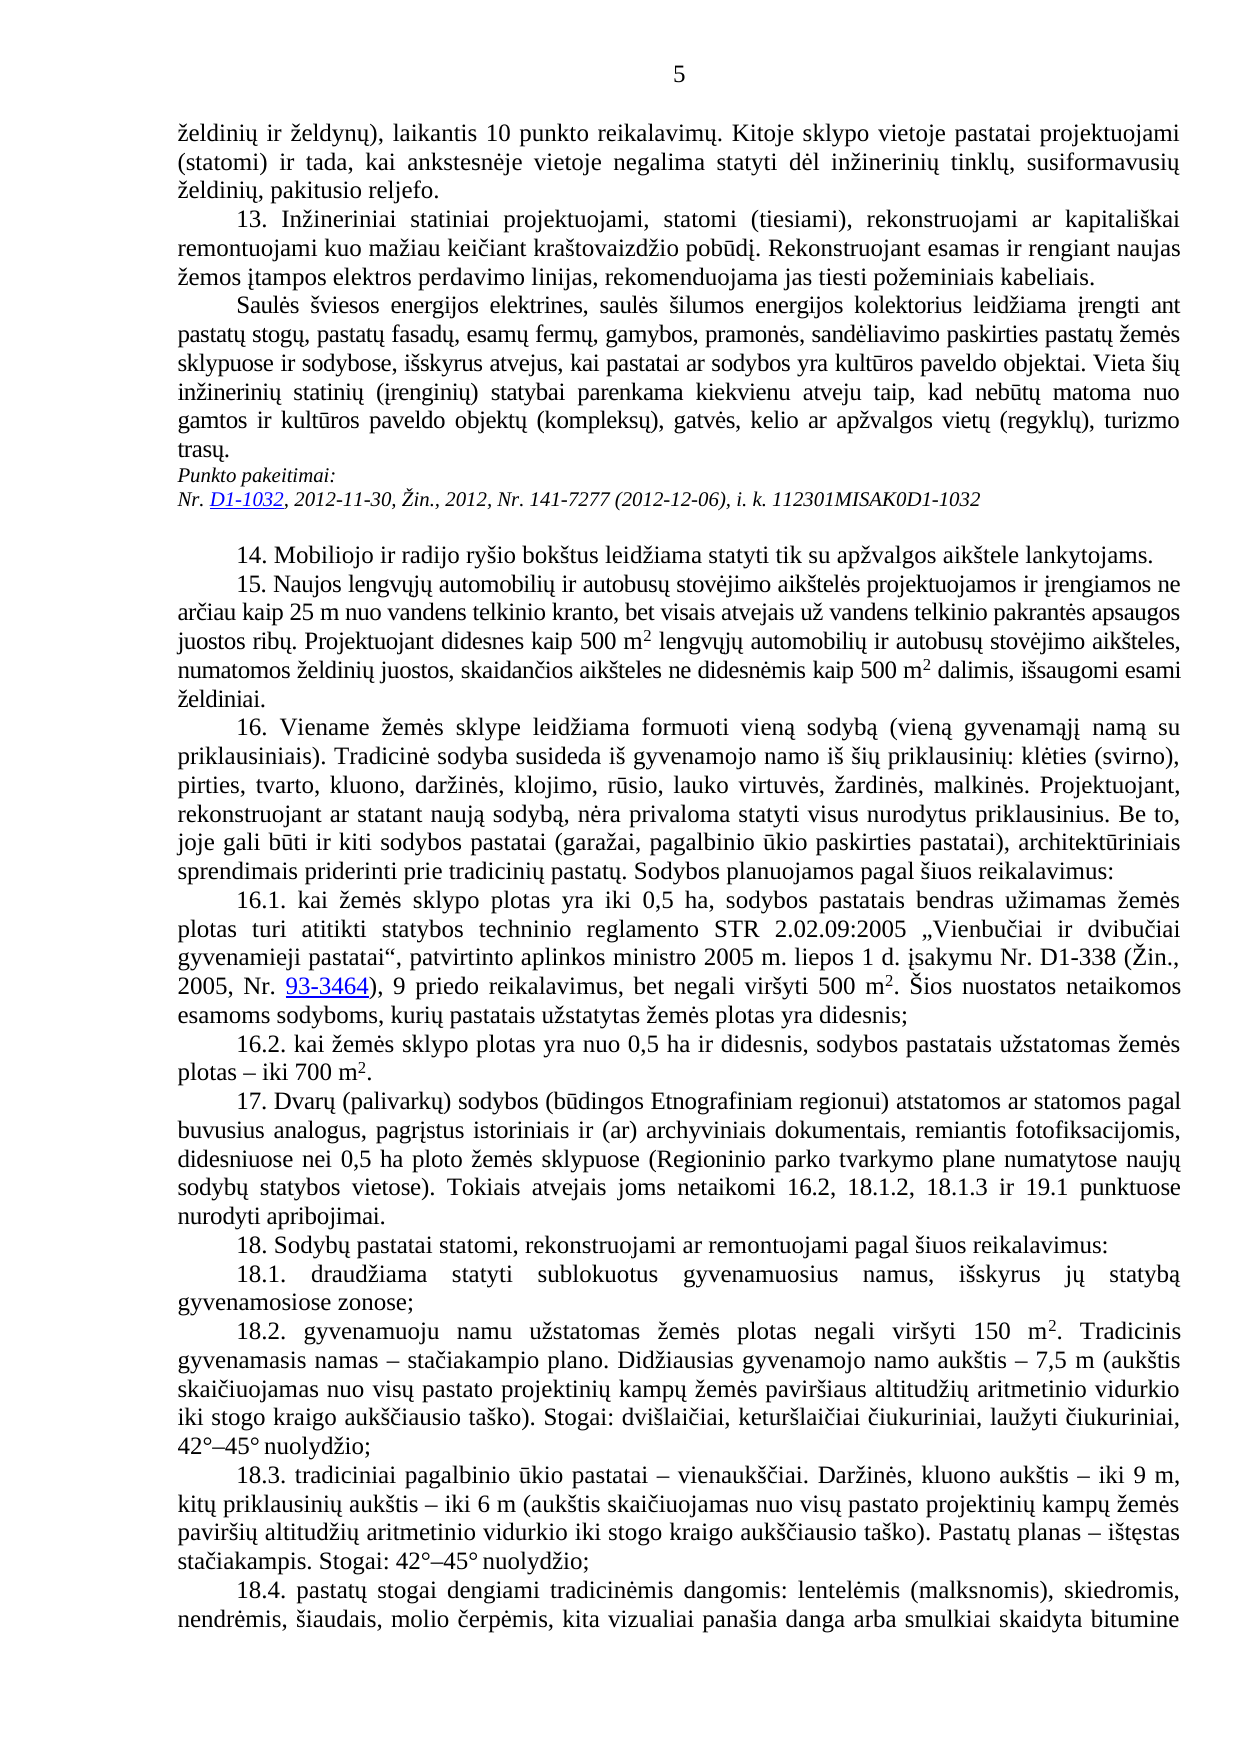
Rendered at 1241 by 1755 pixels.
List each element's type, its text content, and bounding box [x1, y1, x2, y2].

text 18.2. gyvenamuoju namu užstatomas žemės plotas negali viršyti 150 m2. Tradicinis gyvenamasis namas – stačiakampio plano. Didžiausias gyvenamojo namo aukštis – 7,5 m (aukštis skaičiuojamas nuo visų pastato projektinių kampų žemės paviršiaus altitudžių aritmetinio vidurkio iki stogo kraigo aukščiausio taško). Stogai: dvišlaičiai, keturšlaičiai čiukuriniai, laužyti čiukuriniai, 42°–45° nuolydžio; [177, 1316, 1181, 1460]
text želdinių ir želdynų), laikantis 10 punkto reikalavimų. Kitoje sklypo vietoje pastatai projektuojami (statomi) ir tada, kai ankstesnėje vietoje negalima statyti dėl inžinerinių tinklų, susiformavusių želdinių, pakitusio reljefo. [177, 118, 1181, 204]
text 17. Dvarų (palivarkų) sodybos (būdingos Etnografiniam regionui) atstatomos ar statomos pagal buvusius analogus, pagrįstus istoriniais ir (ar) archyviniais dokumentais, remiantis fotofiksacijomis, didesniuose nei 0,5 ha ploto žemės sklypuose (Regioninio parko tvarkymo plane numatytose naujų sodybų statybos vietose). Tokiais atvejais joms netaikomi 16.2, 18.1.2, 18.1.3 ir 19.1 punktuose nurodyti apribojimai. [177, 1086, 1181, 1230]
text 18.3. tradiciniai pagalbinio ūkio pastatai – vienaukščiai. Daržinės, kluono aukštis – iki 9 m, kitų priklausinių aukštis – iki 6 m (aukštis skaičiuojamas nuo visų pastato projektinių kampų žemės paviršių altitudžių aritmetinio vidurkio iki stogo kraigo aukščiausio taško). Pastatų planas – ištęstas stačiakampis. Stogai: 42°–45° nuolydžio; [177, 1460, 1181, 1575]
text 15. Naujos lengvųjų automobilių ir autobusų stovėjimo aikštelės projektuojamos ir įrengiamos ne arčiau kaip 25 m nuo vandens telkinio kranto, bet visais atvejais už vandens telkinio pakrantės apsaugos juostos ribų. Projektuojant didesnes kaip 500 m2 lengvųjų automobilių ir autobusų stovėjimo aikšteles, numatomos želdinių juostos, skaidančios aikšteles ne didesnėmis kaip 500 m2 dalimis, išsaugomi esami želdiniai. [177, 569, 1181, 712]
text 16.2. kai žemės sklypo plotas yra nuo 0,5 ha ir didesnis, sodybos pastatais užstatomas žemės plotas – iki 700 m2. [177, 1029, 1181, 1086]
text Saulės šviesos energijos elektrines, saulės šilumos energijos kolektorius leidžiama įrengti ant pastatų stogų, pastatų fasadų, esamų fermų, gamybos, pramonės, sandėliavimo paskirties pastatų žemės sklypuose ir sodybose, išskyrus atvejus, kai pastatai ar sodybos yra kultūros paveldo objektai. Vieta šių inžinerinių statinių (įrenginių) statybai parenkama kiekvienu atveju taip, kad nebūtų matoma nuo gamtos ir kultūros paveldo objektų (kompleksų), gatvės, kelio ar apžvalgos vietų (regyklų), turizmo trasų. [177, 291, 1181, 463]
text 14. Mobiliojo ir radijo ryšio bokštus leidžiama statyti tik su apžvalgos aikštele lankytojams. [177, 540, 1181, 569]
text 18.1. draudžiama statyti sublokuotus gyvenamuosius namus, išskyrus jų statybą gyvenamosiose zonose; [177, 1259, 1181, 1316]
text 18. Sodybų pastatai statomi, rekonstruojami ar remontuojami pagal šiuos reikalavimus: [177, 1230, 1181, 1259]
text Nr. D1-1032, 2012-11-30, Žin., 2012, Nr. 141-7277 (2012-12-06), i. k. 112301MISAK0D1-1032 [177, 487, 1181, 511]
text 16. Viename žemės sklype leidžiama formuoti vieną sodybą (vieną gyvenamąjį namą su priklausiniais). Tradicinė sodyba susideda iš gyvenamojo namo iš šių priklausinių: klėties (svirno), pirties, tvarto, kluono, daržinės, klojimo, rūsio, lauko virtuvės, žardinės, malkinės. Projektuojant, rekonstruojant ar statant naują sodybą, nėra privaloma statyti visus nurodytus priklausinius. Be to, joje gali būti ir kiti sodybos pastatai (garažai, pagalbinio ūkio paskirties pastatai), architektūriniais sprendimais priderinti prie tradicinių pastatų. Sodybos planuojamos pagal šiuos reikalavimus: [177, 712, 1181, 885]
text 16.1. kai žemės sklypo plotas yra iki 0,5 ha, sodybos pastatais bendras užimamas žemės plotas turi atitikti statybos techninio reglamento STR 2.02.09:2005 „Vienbučiai ir dvibučiai gyvenamieji pastatai“, patvirtinto aplinkos ministro 2005 m. liepos 1 d. įsakymu Nr. D1-338 (Žin., 2005, Nr. 93-3464), 9 priedo reikalavimus, bet negali viršyti 500 m2. Šios nuostatos netaikomos esamoms sodyboms, kurių pastatais užstatytas žemės plotas yra didesnis; [177, 885, 1181, 1029]
text 18.4. pastatų stogai dengiami tradicinėmis dangomis: lentelėmis (malksnomis), skiedromis, nendrėmis, šiaudais, molio čerpėmis, kita vizualiai panašia danga arba smulkiai skaidyta bitumine [177, 1575, 1181, 1632]
text 13. Inžineriniai statiniai projektuojami, statomi (tiesiami), rekonstruojami ar kapitališkai remontuojami kuo mažiau keičiant kraštovaizdžio pobūdį. Rekonstruojant esamas ir rengiant naujas žemos įtampos elektros perdavimo linijas, rekomenduojama jas tiesti požeminiais kabeliais. [177, 204, 1181, 291]
text Punkto pakeitimai: [177, 463, 1181, 487]
